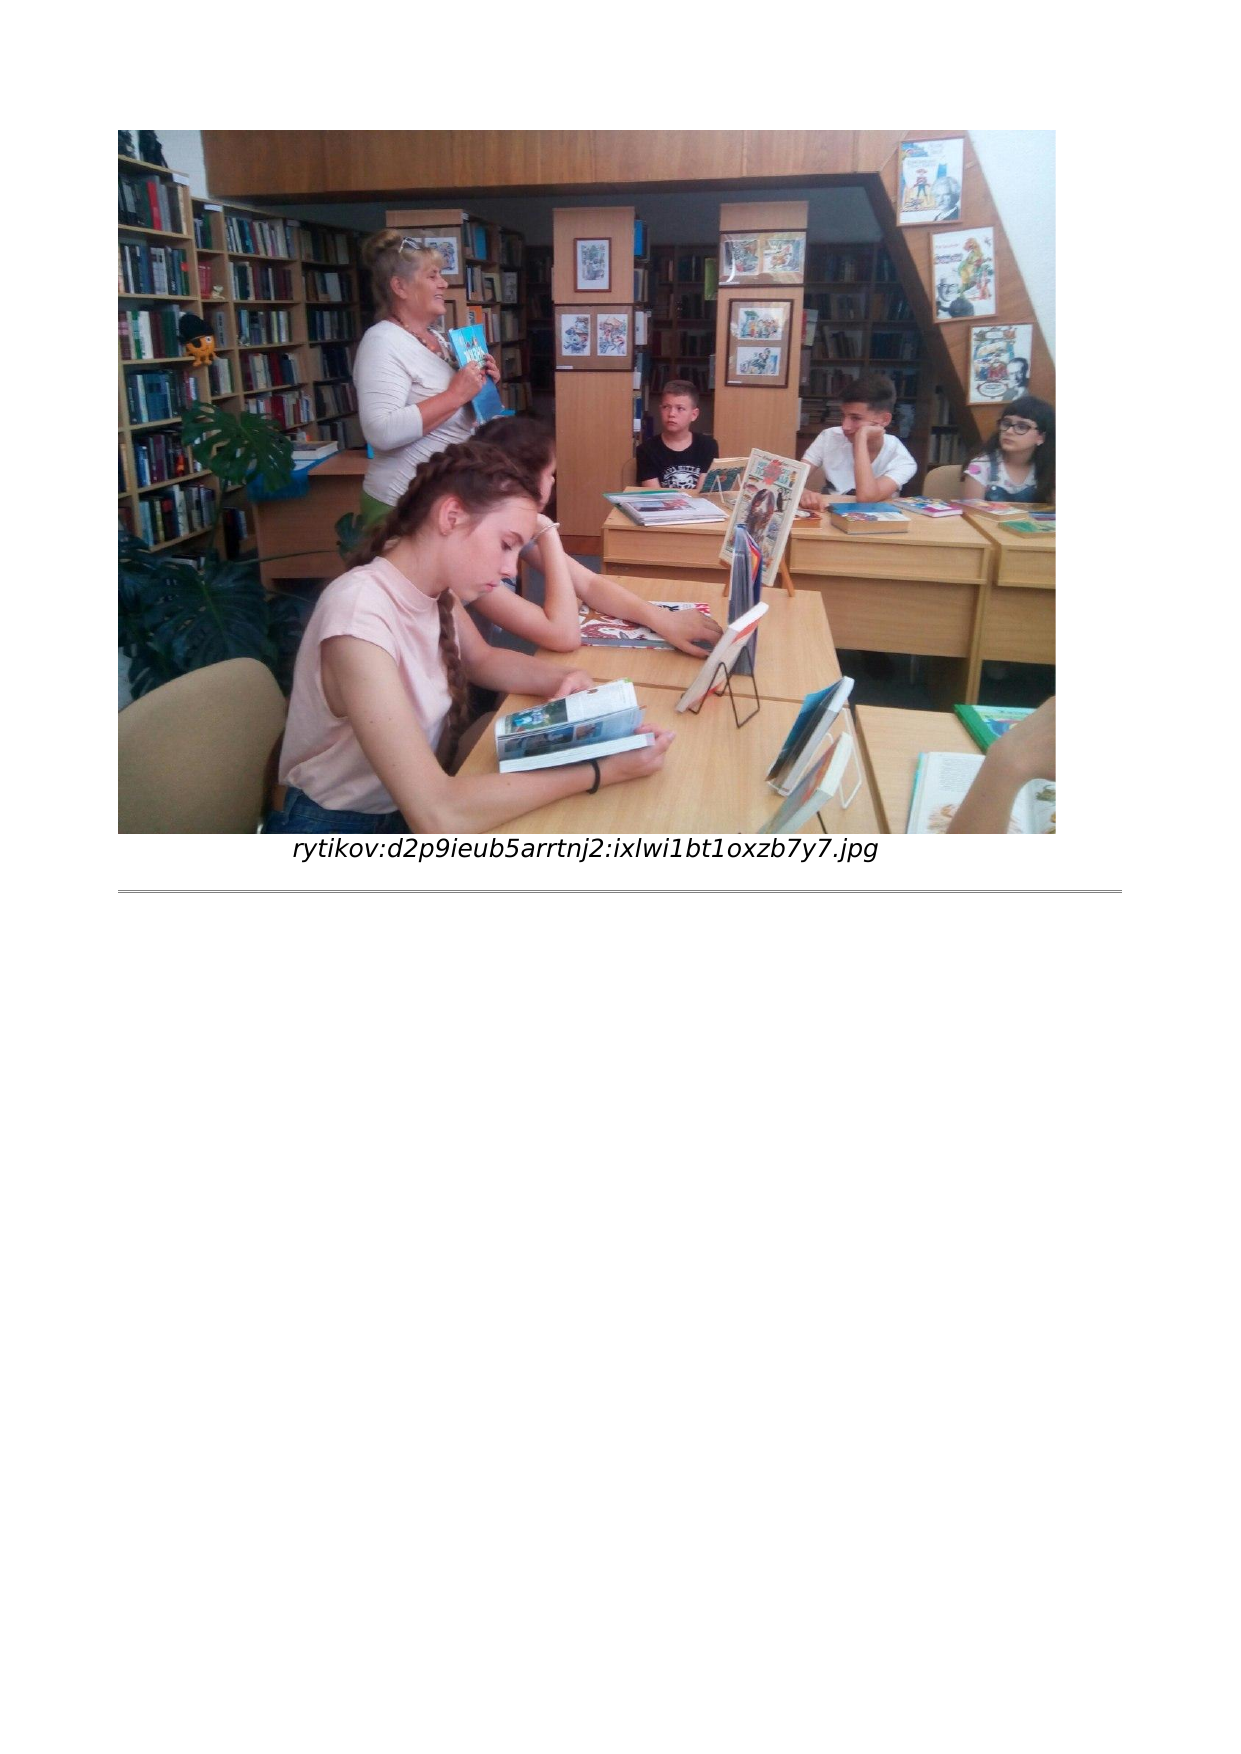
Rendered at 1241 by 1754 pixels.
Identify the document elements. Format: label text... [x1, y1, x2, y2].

text rytikov:d2p9ieub5arrtnj2:ixlwi1bt1oxzb7y7.jpg [118, 834, 1056, 863]
picture [118, 130, 1056, 834]
